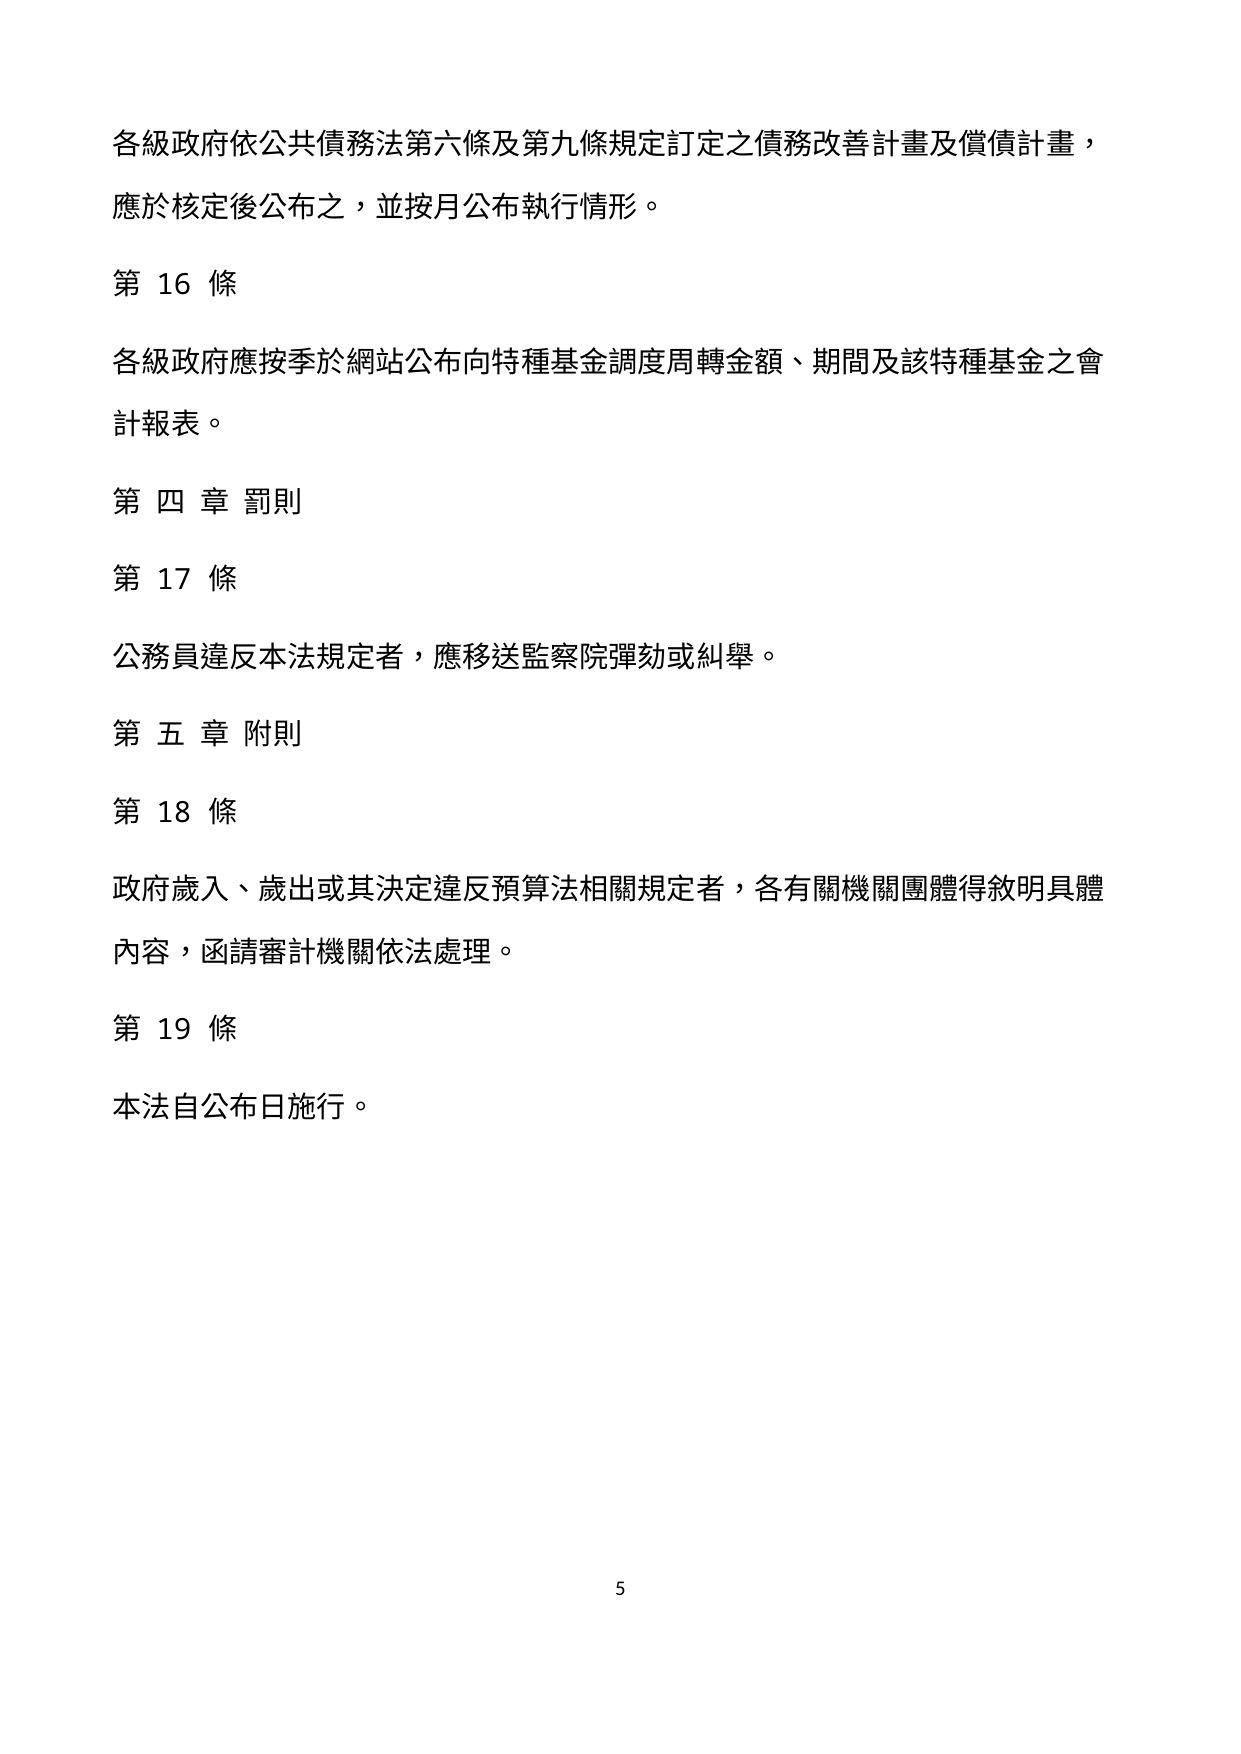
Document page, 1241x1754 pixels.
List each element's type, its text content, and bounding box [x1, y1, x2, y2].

text 第 18 條 [112, 768, 1128, 830]
text 各級政府應按季於網站公布向特種基金調度周轉金額、期間及該特種基金之會計報表。 [112, 318, 1128, 443]
text 政府歲入、歲出或其決定違反預算法相關規定者，各有關機關團體得敘明具體內容，函請審計機關依法處理。 [112, 845, 1128, 970]
text 公務員違反本法規定者，應移送監察院彈劾或糾舉。 [112, 613, 1128, 675]
text 第 19 條 [112, 985, 1128, 1048]
text 第 四 章 罰則 [112, 458, 1128, 520]
text 第 17 條 [112, 535, 1128, 598]
text 各級政府依公共債務法第六條及第九條規定訂定之債務改善計畫及償債計畫，應於核定後公布之，並按月公布執行情形。 [112, 100, 1128, 225]
text 本法自公布日施行。 [112, 1063, 1128, 1125]
text 第 五 章 附則 [112, 690, 1128, 753]
text 第 16 條 [112, 240, 1128, 303]
